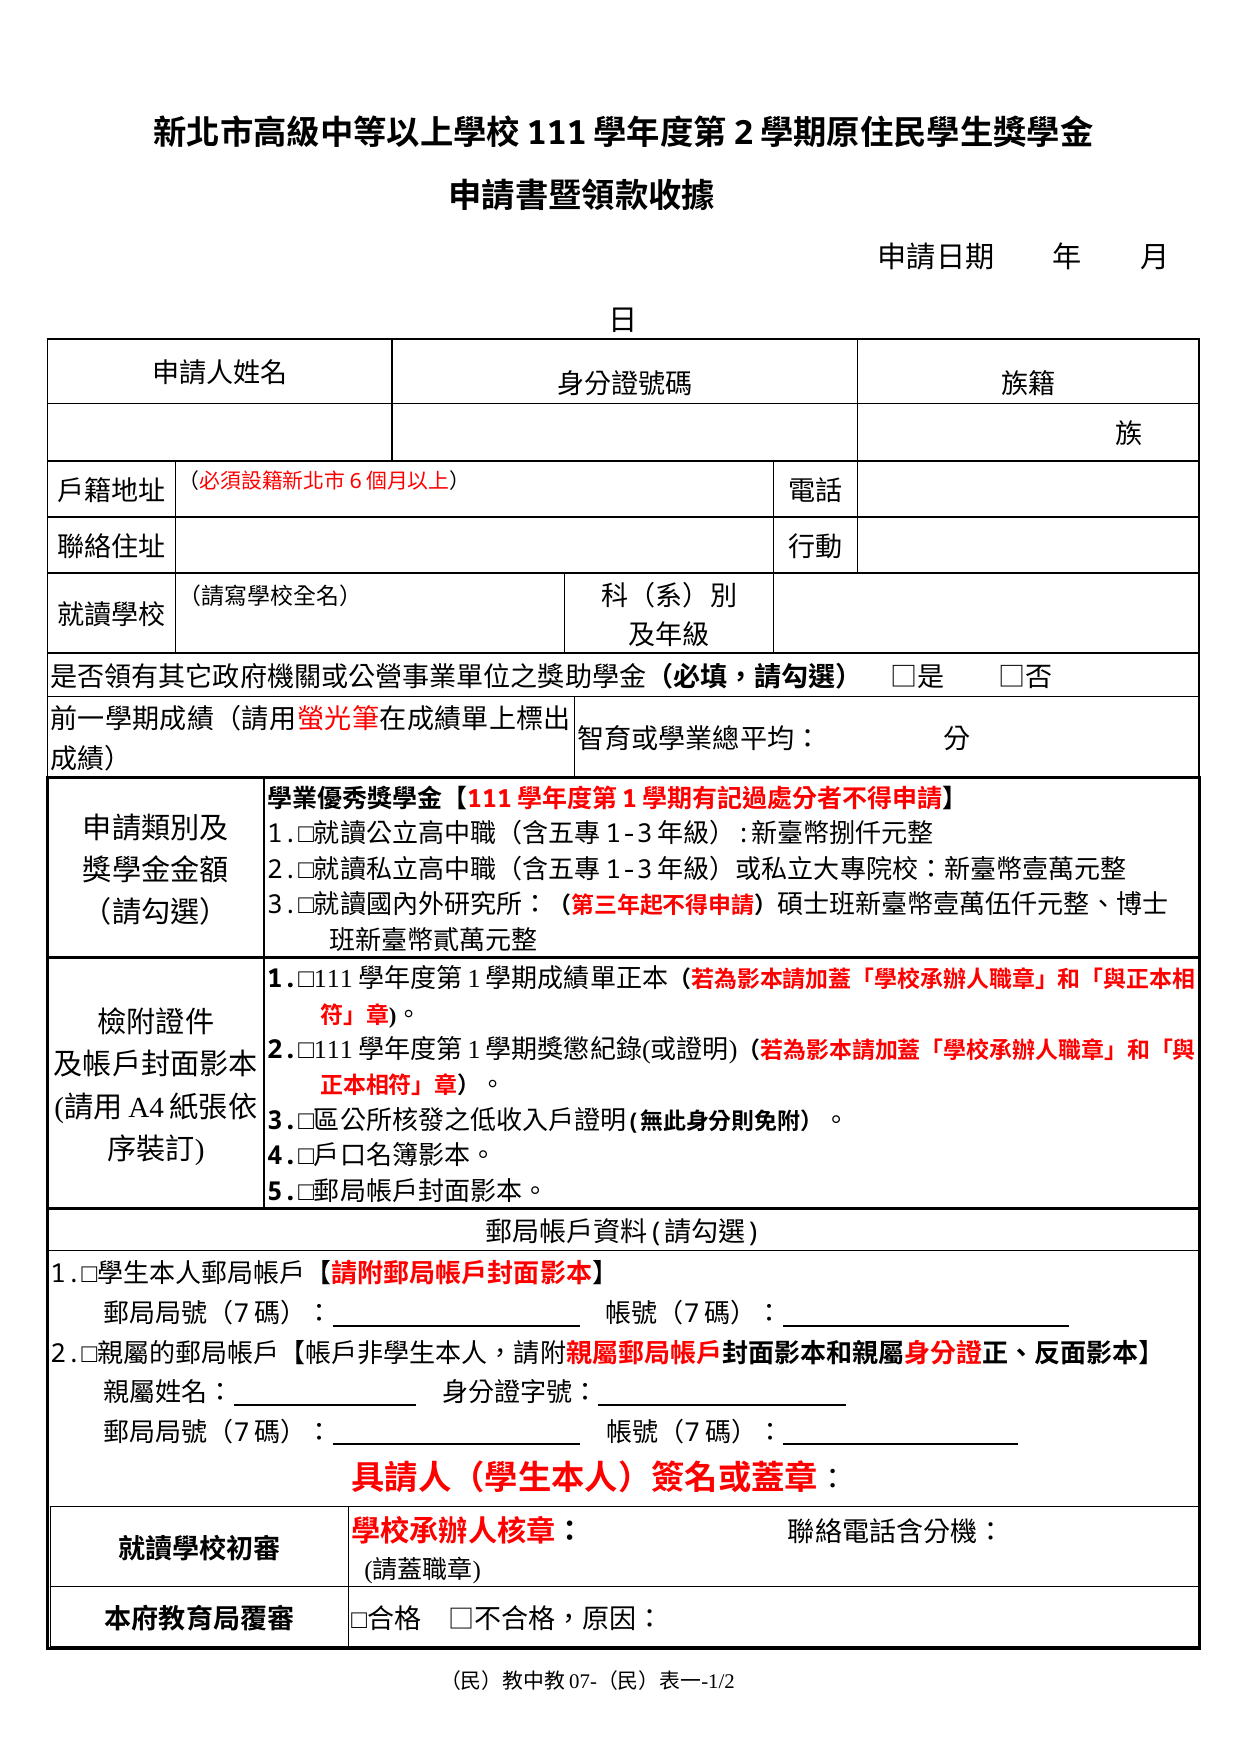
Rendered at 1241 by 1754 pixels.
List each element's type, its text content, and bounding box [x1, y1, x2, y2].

table_cell 身分證號碼 [393, 340, 857, 402]
table_cell 族 [858, 404, 1198, 460]
table_cell 本府教育局覆審 [51, 1587, 348, 1646]
table_cell 學校承辦人核章： 聯絡電話含分機： (請蓋職章) [349, 1507, 1198, 1586]
table_cell 聯絡住址 [48, 518, 175, 572]
table_cell [393, 404, 857, 460]
table_cell 行動 [774, 518, 857, 572]
table_cell 戶籍地址 [48, 462, 175, 516]
table_cell 智育或學業總平均： 分 [575, 697, 1198, 776]
table_cell [858, 518, 1198, 572]
table_cell 郵局帳戶資料(請勾選) [49, 1210, 1198, 1250]
table_cell [48, 404, 391, 460]
table_cell [774, 574, 1198, 652]
table_cell （必須設籍新北市6個月以上） [176, 462, 773, 516]
table_cell 前一學期成績（請用螢光筆在成績單上標出成績） [48, 697, 574, 776]
table_cell 申請類別及 獎學金金額 （請勾選） [49, 779, 263, 956]
table_cell □111學年度第1學期成績單正本（若為影本請加蓋「學校承辦人職章」和「與正本相符」章)。 □111學年度第1學期獎懲紀錄(或證明)（若為影本請加蓋「學校承辦人職章」和「與正本相符」章）。 □區公所核發之低收入戶證明(無此身分則免附）。 □戶口名簿影本。 □郵局帳戶封面影本。 [265, 959, 1198, 1207]
table_cell 申請人姓名 [48, 340, 391, 402]
table_header [50, 1449, 348, 1506]
table_cell 族籍 [858, 340, 1198, 402]
table_header 具請人（學生本人）簽名或蓋章： [348, 1449, 1198, 1506]
table_cell 是否領有其它政府機關或公營事業單位之獎助學金（必填，請勾選） □是 □否 [48, 654, 1198, 696]
table_cell 就讀學校 [48, 574, 175, 652]
table_cell 科（系）別 及年級 [565, 574, 773, 652]
table_cell □合格 □不合格，原因： [349, 1587, 1198, 1646]
table_cell 電話 [774, 462, 857, 516]
table_cell （請寫學校全名） [176, 574, 564, 652]
table_cell 檢附證件 及帳戶封面影本 (請用A4紙張依序裝訂) [49, 959, 263, 1207]
table_header 新北市高級中等以上學校111學年度第2學期原住民學生獎學金 申請書暨領款收據 申請日期 年 月 日 [47, 88, 1199, 338]
table_cell 學業優秀獎學金【111學年度第1學期有記過處分者不得申請】 □就讀公立高中職（含五專1-3年級）:新臺幣捌仟元整 □就讀私立高中職（含五專1-3年級）或私立大專院校：新臺幣壹萬元整 3.□就讀國內外研究所：（第三年起不得申請）碩士班新臺幣壹萬伍仟元整、博士 班新臺幣貳萬元整 [265, 779, 1198, 956]
table_cell [858, 462, 1198, 516]
table_cell 1.□學生本人郵局帳戶【請附郵局帳戶封面影本】 郵局局號（7碼）： 帳號（7碼）： 2.□親屬的郵局帳戶【帳戶非學生本人，請附親屬郵局帳戶封面影本和親屬身分證正、反面影本】 親屬姓名： 身分證字號： 郵局局號（7碼）： 帳號（7碼）： [49, 1251, 1198, 1506]
table_cell 就讀學校初審 [51, 1507, 348, 1586]
table_cell [176, 518, 773, 572]
